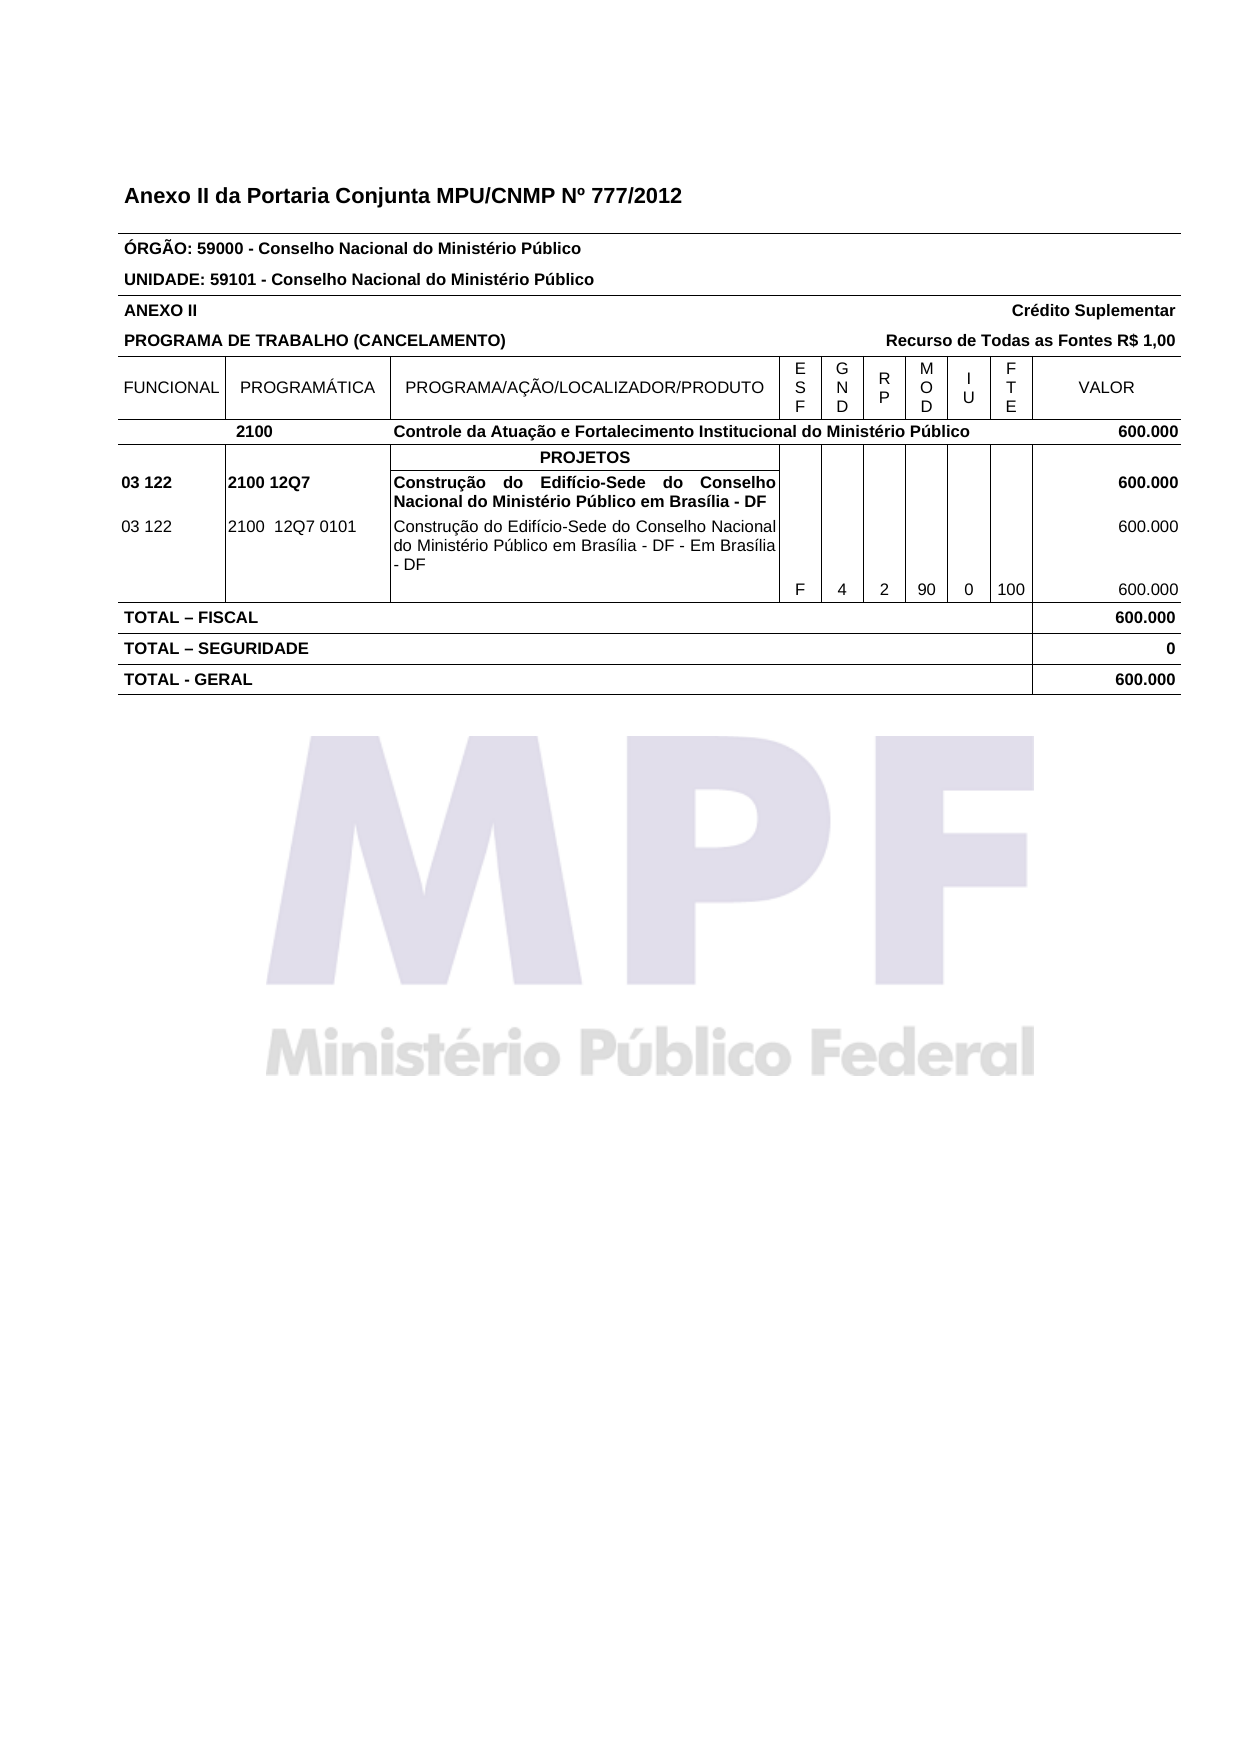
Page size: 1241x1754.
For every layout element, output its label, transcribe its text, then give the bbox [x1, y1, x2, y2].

table_cell Construção do Edifício-Sede do Conselho Nacional do Ministério Público em Brasília - DF - Em Brasília - DF [391, 514, 779, 577]
table_cell Projetos [391, 445, 779, 469]
table_cell [864, 470, 905, 514]
table_cell Crédito Suplementar [779, 296, 1181, 325]
table_cell F [780, 577, 821, 602]
table_cell PROGRAMA DE TRABALHO (CANCELAMENTO) [118, 325, 779, 356]
table_cell [822, 445, 863, 469]
table_cell Construção do Edifício-Sede do Conselho Nacional do Ministério Público em Brasília - DF [391, 471, 779, 514]
table_cell 4 [822, 577, 863, 602]
table_cell 600.000 [1032, 420, 1181, 444]
table_cell 600.000 [1033, 514, 1181, 577]
table_cell [864, 445, 905, 469]
table_cell [864, 514, 905, 577]
table_cell 0 [1033, 634, 1181, 663]
table_cell R P [864, 357, 905, 419]
table_cell [991, 470, 1032, 514]
table_cell [948, 514, 990, 577]
table_cell 600.000 [1033, 470, 1181, 514]
table_cell [118, 445, 225, 469]
table_cell G N D [822, 357, 863, 419]
table_cell [780, 470, 821, 514]
table_cell M O D [906, 357, 947, 419]
table_cell ANEXO II [118, 296, 779, 325]
table_cell [118, 695, 1032, 744]
table_cell 2 [864, 577, 905, 602]
table_cell I U [948, 357, 990, 419]
table_cell 600.000 [1033, 665, 1181, 694]
table_cell 600.000 [1033, 577, 1181, 602]
table_cell [991, 514, 1032, 577]
table_cell TOTAL – SEGURIDADE [118, 634, 1032, 663]
table_cell PROGRAMA/AÇÃO/LOCALIZADOR/PRODUTO [391, 357, 779, 419]
table_cell [780, 514, 821, 577]
table_cell [1032, 177, 1181, 233]
table_cell [779, 264, 1181, 294]
table_cell 0 [948, 577, 990, 602]
table_cell [822, 514, 863, 577]
table_cell FUNCIONAL [118, 357, 225, 419]
table_cell PROGRAMÁTICA [226, 357, 390, 419]
table_cell 03 122 [118, 514, 225, 577]
table_cell 90 [906, 577, 947, 602]
table_cell 2100 12Q7 [226, 470, 390, 514]
table_cell [1032, 695, 1181, 744]
table_cell [391, 577, 779, 602]
table_cell [991, 445, 1032, 469]
table_cell F T E [991, 357, 1032, 419]
table_cell TOTAL – FISCAL [118, 603, 1032, 633]
table_cell Recurso de Todas as Fontes R$ 1,00 [779, 325, 1181, 356]
table_cell [906, 514, 947, 577]
table_cell [906, 470, 947, 514]
table_cell TOTAL - GERAL [118, 665, 1032, 694]
table_cell 03 122 [118, 470, 225, 514]
table_cell [948, 470, 990, 514]
table_cell [226, 445, 390, 469]
table_cell [780, 445, 821, 469]
table_cell [1033, 445, 1181, 469]
picture [266, 744, 1034, 1076]
table_cell [118, 577, 225, 602]
table_cell [226, 577, 390, 602]
table_cell 600.000 [1033, 603, 1181, 633]
table_cell 2100 [118, 420, 390, 444]
table_cell [906, 445, 947, 469]
table_cell E S F [780, 357, 821, 419]
table_cell [822, 470, 863, 514]
table_cell 100 [991, 577, 1032, 602]
table_cell Controle da Atuação e Fortalecimento Institucional do Ministério Público [390, 420, 1032, 444]
table_cell 2100 12Q7 0101 [226, 514, 390, 577]
table_cell Anexo II da Portaria Conjunta MPU/CNMP Nº 777/2012 [118, 177, 1032, 233]
table_cell ÓRGÃO: 59000 - Conselho Nacional do Ministério Público [118, 234, 1181, 264]
table_cell [948, 445, 990, 469]
table_cell UNIDADE: 59101 - Conselho Nacional do Ministério Público [118, 264, 779, 294]
table_cell VALOR [1033, 357, 1181, 419]
